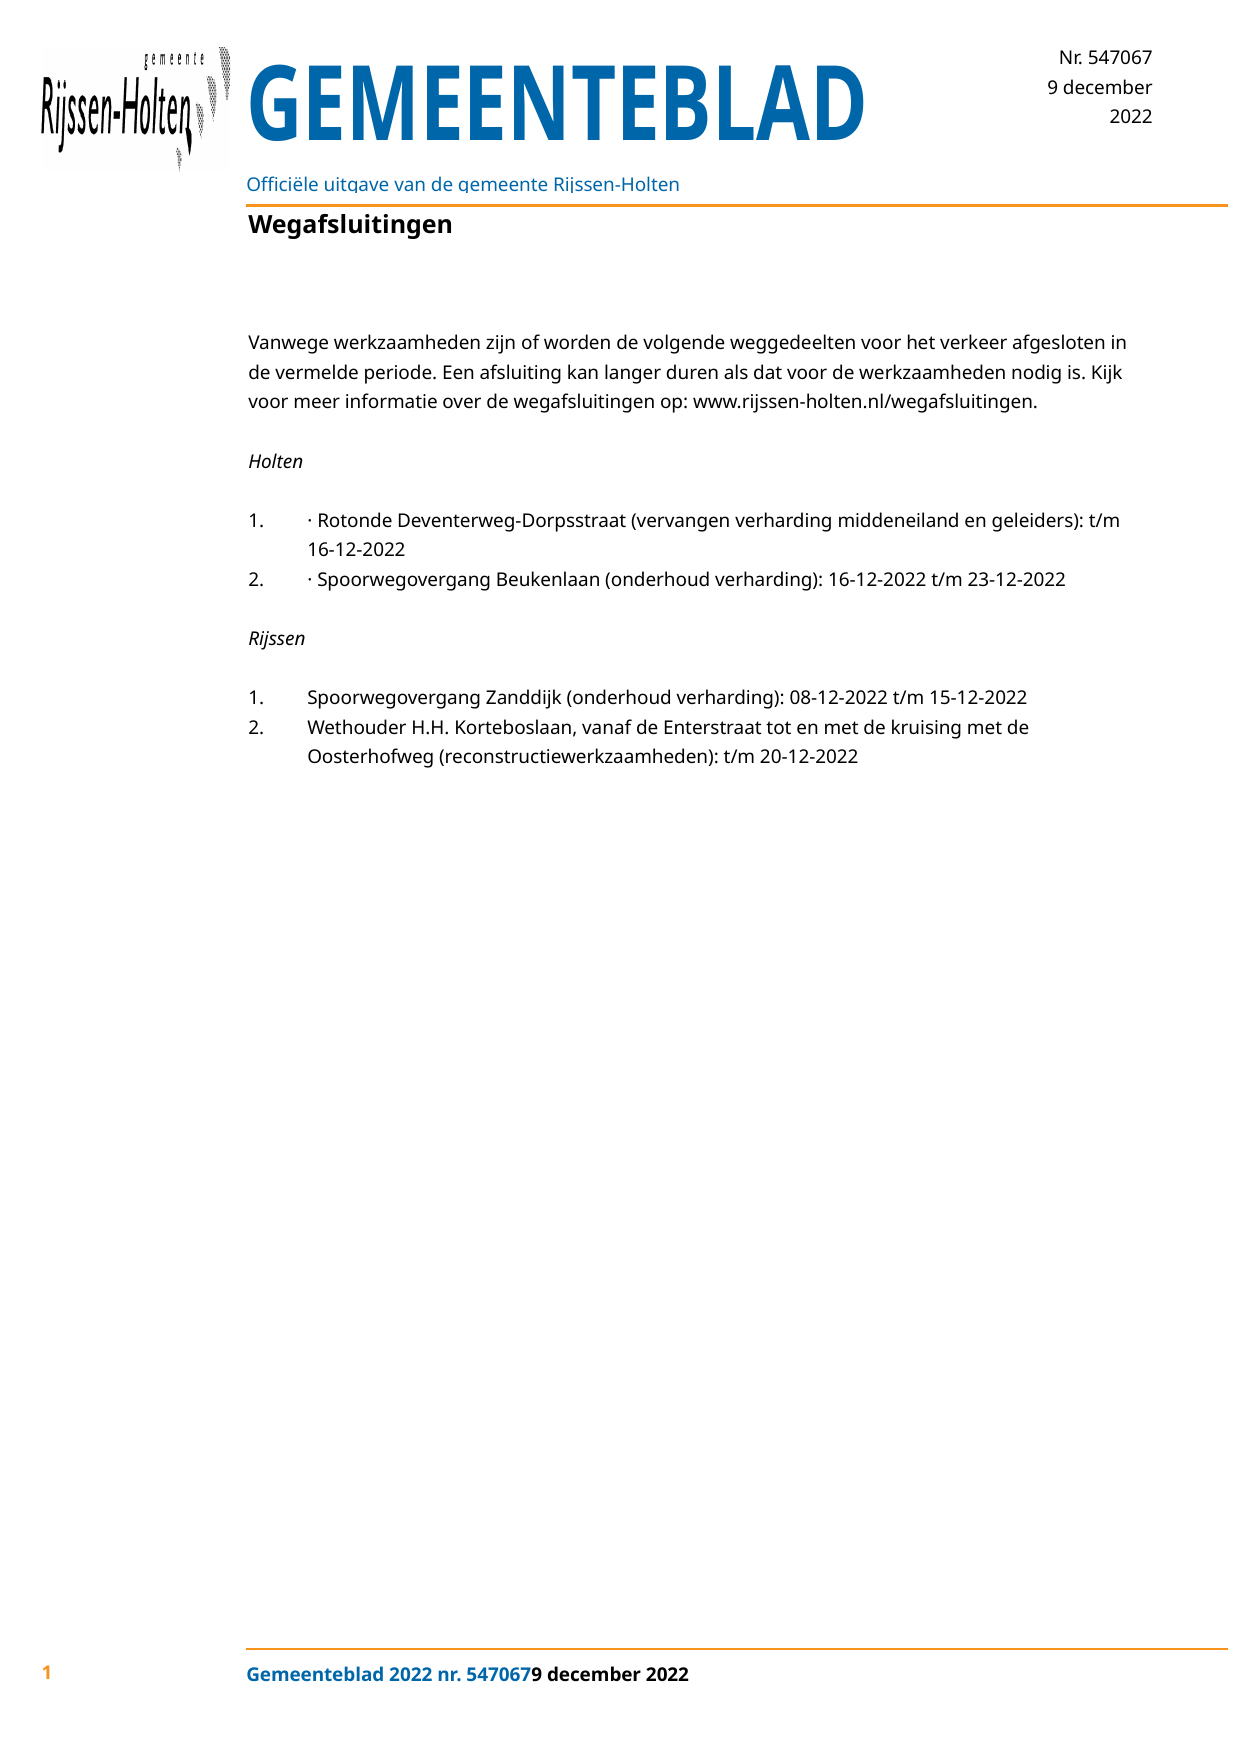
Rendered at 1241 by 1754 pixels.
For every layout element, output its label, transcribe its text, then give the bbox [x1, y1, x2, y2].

list · Rotonde Deventerweg-Dorpsstraat (vervangen verharding middeneiland en geleiders): t/m 16-12-2022 [248, 507, 1152, 562]
list Spoorwegovergang Zanddijk (onderhoud verharding): 08-12-2022 t/m 15-12-2022 [248, 684, 1152, 710]
text Rijssen [248, 625, 1152, 651]
text Vanwege werkzaamheden zijn of worden de volgende weggedeelten voor het verkeer afgesloten in de vermelde periode. Een afsluiting kan langer duren als dat voor de werkzaamheden nodig is. Kijk voor meer informatie over de wegafsluitingen op: www.rijssen-holten.nl/wegafsluitingen. [248, 329, 1152, 414]
picture [41, 47, 231, 172]
text Wegafsluitingen [248, 207, 1152, 241]
list · Spoorwegovergang Beukenlaan (onderhoud verharding): 16-12-2022 t/m 23-12-2022 [248, 566, 1152, 592]
text Holten [248, 448, 1152, 473]
list Wethouder H.H. Korteboslaan, vanaf de Enterstraat tot en met de kruising met de Oosterhofweg (reconstructiewerkzaamheden): t/m 20-12-2022 [248, 714, 1152, 769]
